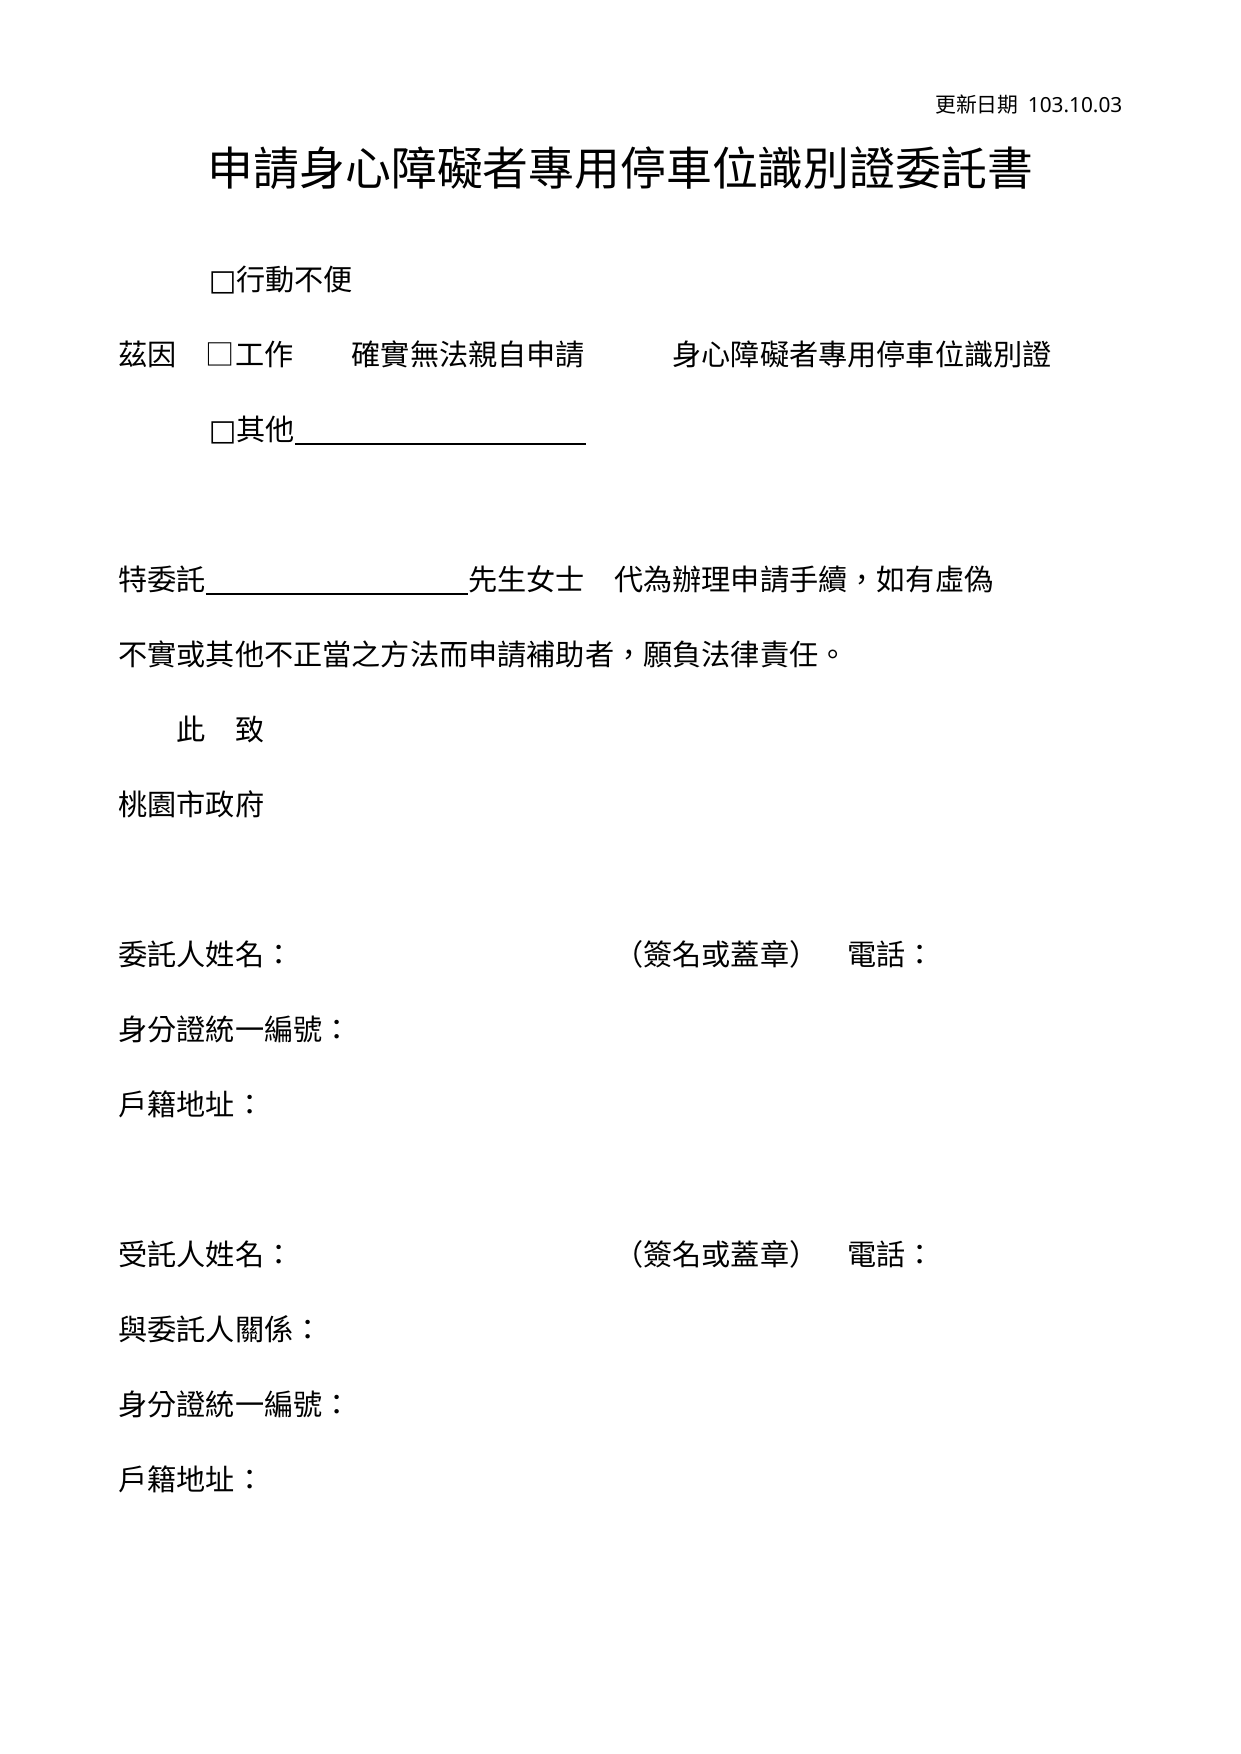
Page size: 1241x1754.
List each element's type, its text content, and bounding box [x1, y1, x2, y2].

text □其他 [168, 390, 1122, 465]
text 桃園市政府 [118, 765, 1122, 840]
text 身分證統一編號： [118, 990, 1122, 1065]
text 與委託人關係： [118, 1290, 1122, 1365]
text 戶籍地址： [118, 1440, 1122, 1515]
text 申請身心障礙者專用停車位識別證委託書 [118, 128, 1122, 203]
text 茲因 □工作 確實無法親自申請 身心障礙者專用停車位識別證 [118, 315, 1122, 390]
text □行動不便 [168, 240, 1122, 315]
text 不實或其他不正當之方法而申請補助者，願負法律責任。 [118, 615, 1122, 690]
text 特委託 先生女士 代為辦理申請手續，如有虛偽 [118, 540, 1122, 615]
text 戶籍地址： [118, 1065, 1122, 1140]
text 受託人姓名： （簽名或蓋章） 電話： [118, 1215, 1122, 1290]
text 此 致 [118, 690, 1122, 765]
text 委託人姓名： （簽名或蓋章） 電話： [118, 915, 1122, 990]
text 身分證統一編號： [118, 1365, 1122, 1440]
